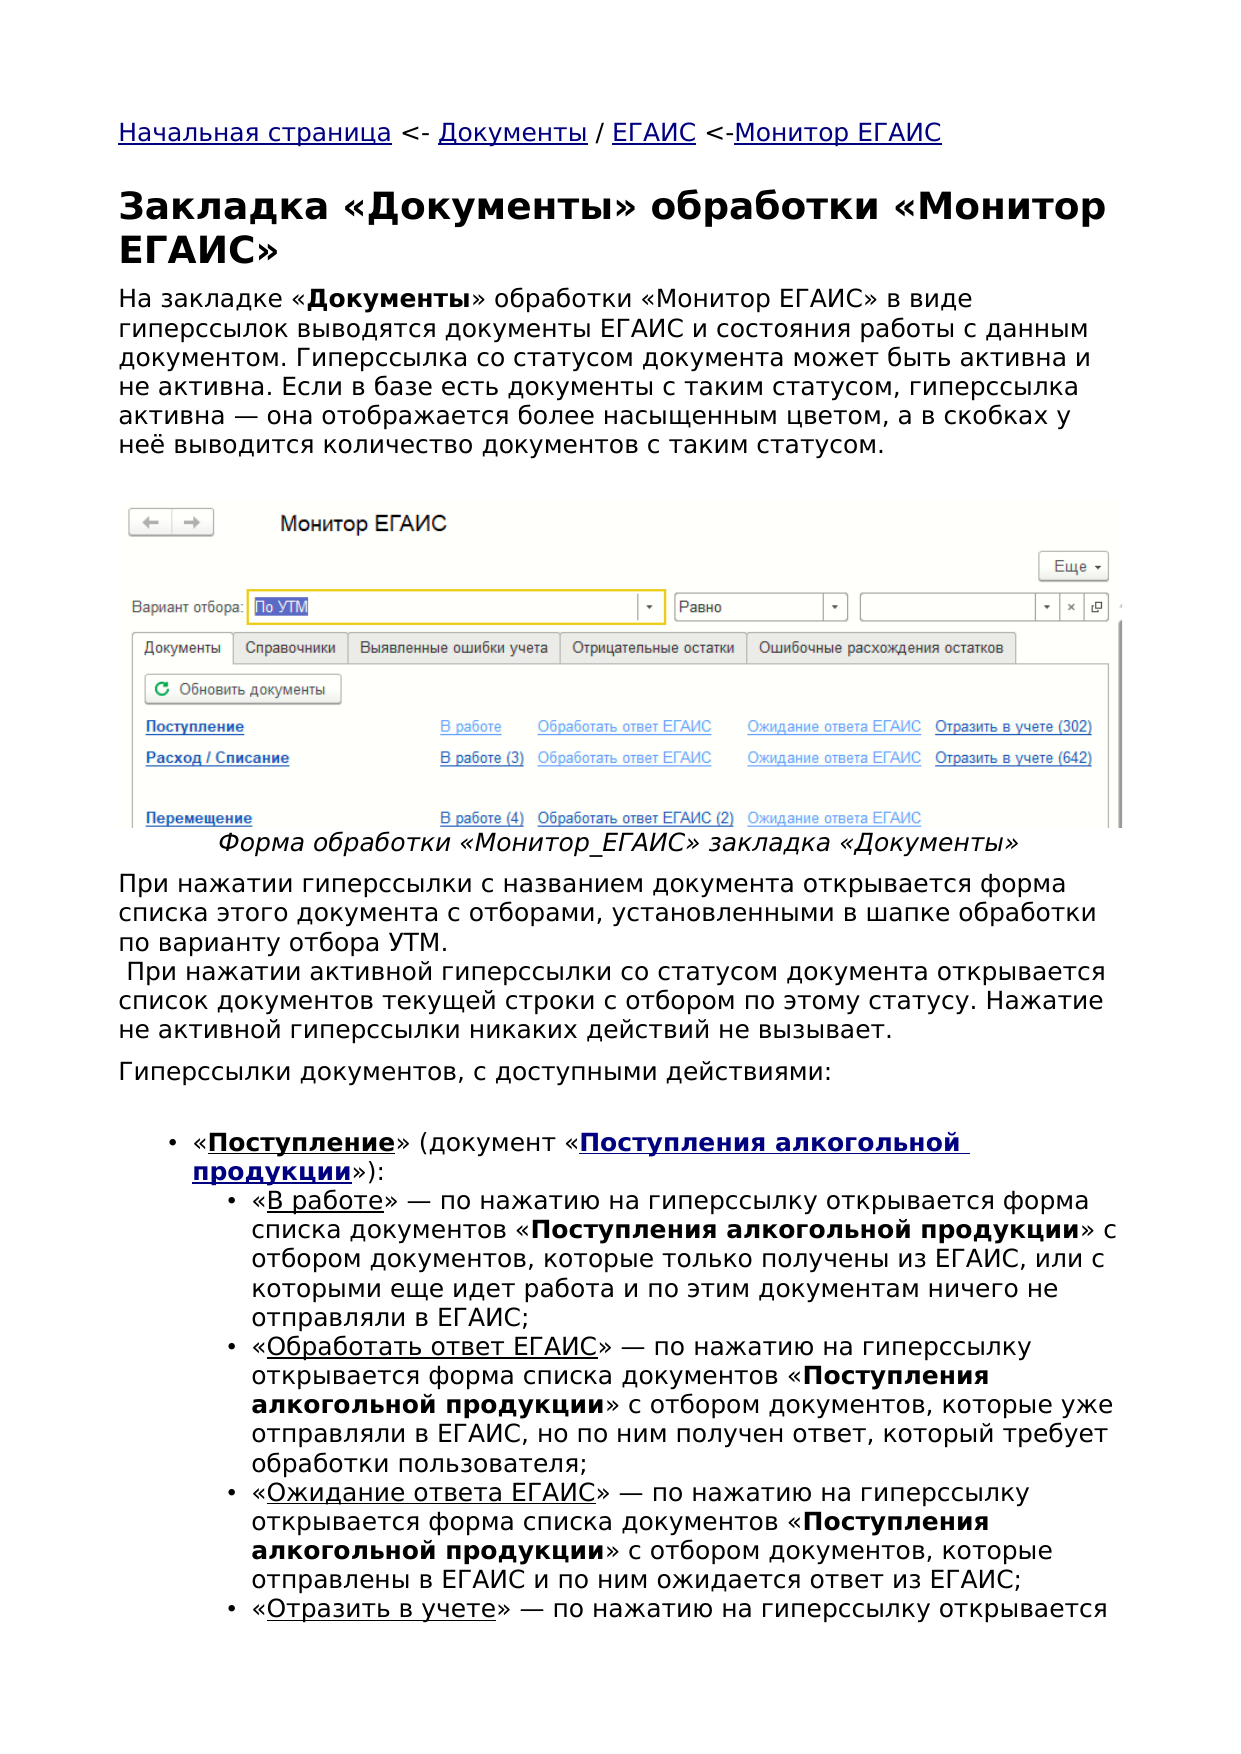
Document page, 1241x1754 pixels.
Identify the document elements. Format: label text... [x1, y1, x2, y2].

list «Поступление» (документ «Поступления алкогольной продукции»): [177, 1128, 1122, 1186]
text Гиперссылки документов, с доступными действиями: [118, 1057, 1122, 1086]
text На закладке «Документы» обработки «Монитор ЕГАИС» в виде гиперссылок выводятся документы ЕГАИС и состояния работы с данным документом. Гиперссылка со статусом документа может быть активна и не активна. Если в базе есть документы с таким статусом, гиперссылка активна — она отображается более насыщенным цветом, а в скобках у неё выводится количество документов с таким статусом. [118, 284, 1122, 501]
subtitle Закладка «Документы» обработки «Монитор ЕГАИС» [118, 185, 1122, 272]
list «Отразить в учете» — по нажатию на гиперссылку открывается [236, 1595, 1122, 1624]
text Форма обработки «Монитор_ЕГАИС» закладка «Документы» [118, 828, 1122, 857]
list «Ожидание ответа ЕГАИС» — по нажатию на гиперссылку открывается форма списка документов «Поступления алкогольной продукции» с отбором документов, которые отправлены в ЕГАИС и по ним ожидается ответ из ЕГАИС; [236, 1478, 1122, 1595]
picture [118, 501, 1123, 828]
list «В работе» — по нажатию на гиперссылку открывается форма списка документов «Поступления алкогольной продукции» с отбором документов, которые только получены из ЕГАИС, или с которыми еще идет работа и по этим документам ничего не отправляли в ЕГАИС; [236, 1186, 1122, 1332]
list «Обработать ответ ЕГАИС» — по нажатию на гиперссылку открывается форма списка документов «Поступления алкогольной продукции» с отбором документов, которые уже отправляли в ЕГАИС, но по ним получен ответ, который требует обработки пользователя; [236, 1332, 1122, 1478]
text При нажатии гиперссылки с названием документа открывается форма списка этого документа с отборами, установленными в шапке обработки по варианту отбора УТМ. При нажатии активной гиперссылки со статусом документа открывается список документов текущей строки с отбором по этому статусу. Нажатие не активной гиперссылки никаких действий не вызывает. [118, 869, 1122, 1044]
text Начальная страница <- Документы / ЕГАИС <-Монитор ЕГАИС [118, 118, 1122, 147]
